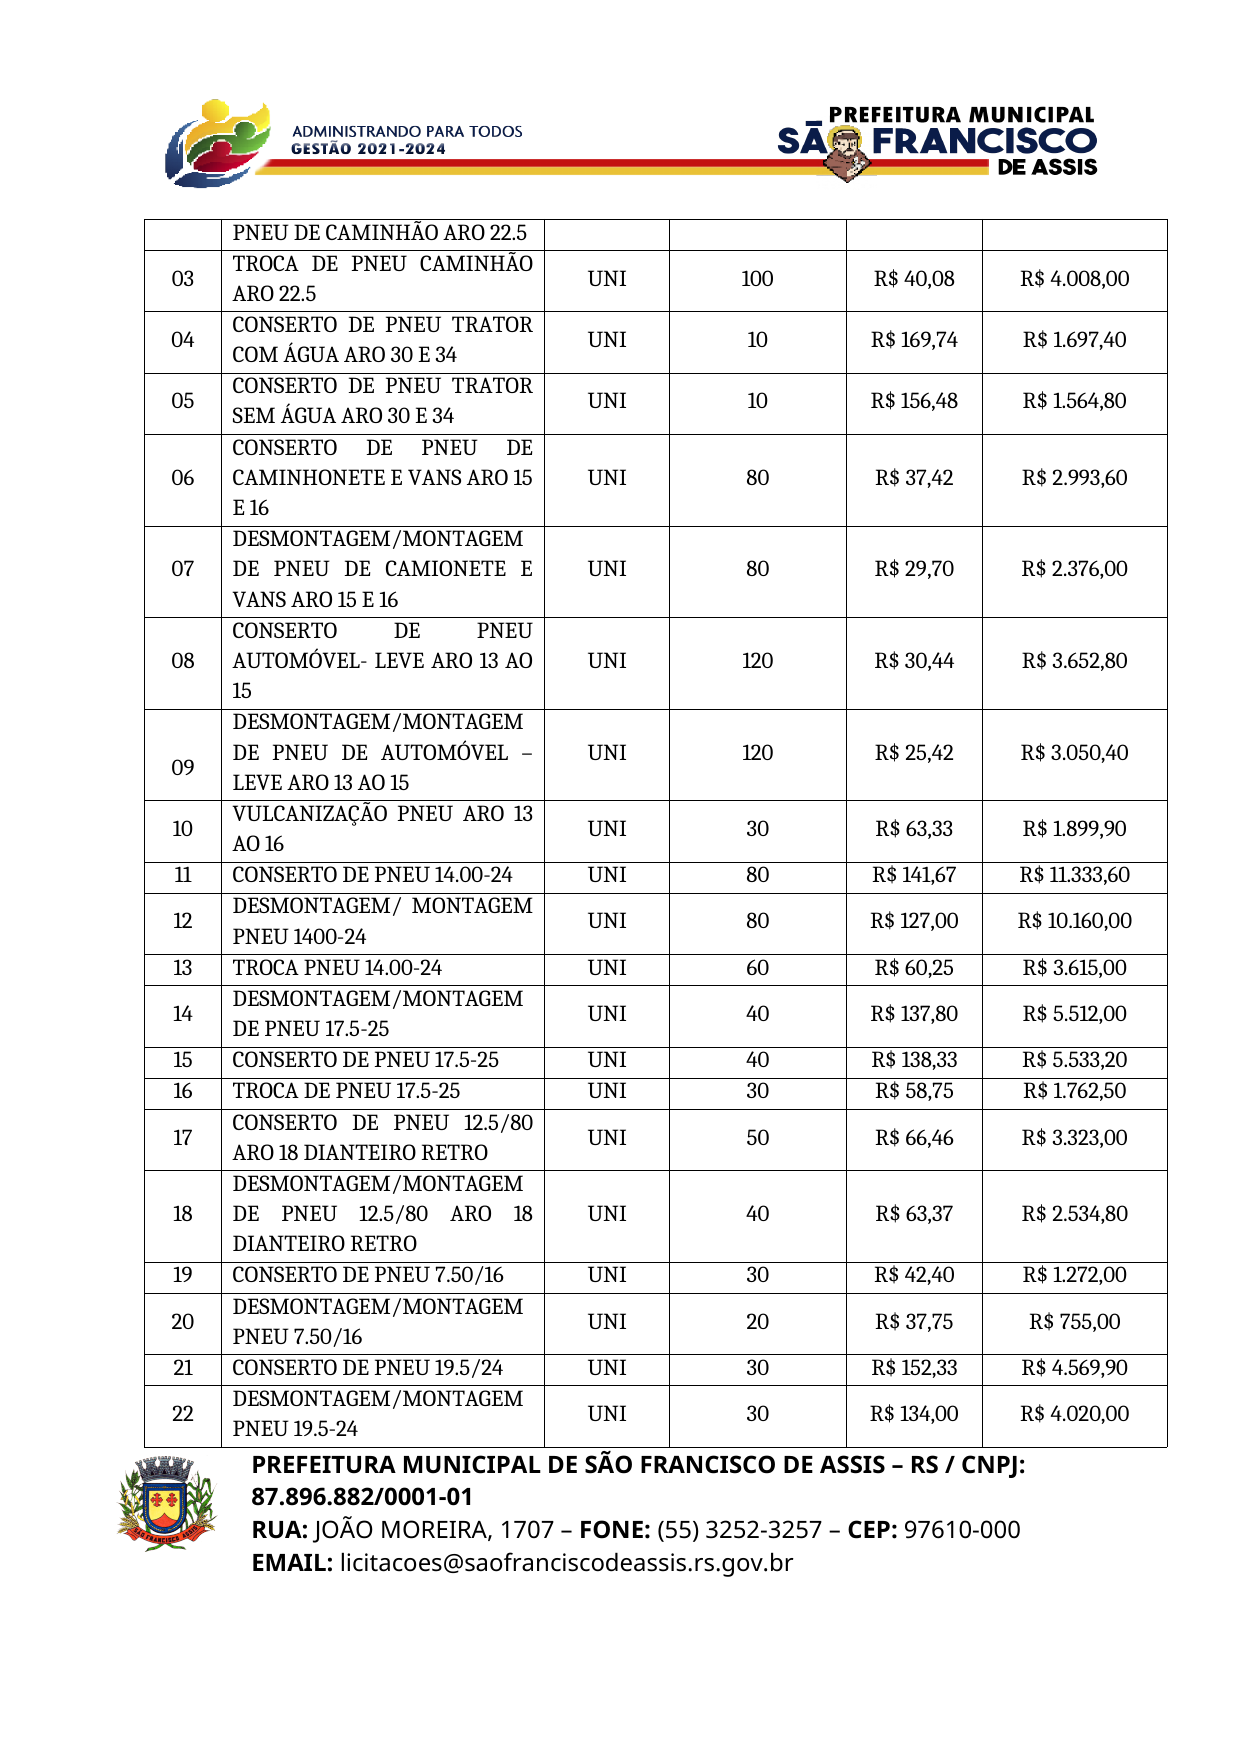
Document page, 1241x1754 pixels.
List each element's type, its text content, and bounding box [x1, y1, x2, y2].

table_cell R$ 60,25 [847, 955, 982, 985]
table_cell 13 [145, 955, 221, 985]
table_cell 06 [145, 435, 221, 526]
table_cell CONSERTO DE PNEU 19.5/24 [222, 1355, 544, 1385]
table_cell 15 [145, 1048, 221, 1078]
table_cell 19 [145, 1263, 221, 1293]
table_cell 11 [145, 863, 221, 893]
table_cell R$ 4.569,90 [983, 1355, 1167, 1385]
table_cell 20 [670, 1294, 846, 1354]
table_cell R$ 63,33 [847, 801, 982, 862]
table_cell 60 [670, 955, 846, 985]
table_cell [545, 220, 669, 250]
table_cell 30 [670, 1079, 846, 1109]
table_cell 12 [145, 894, 221, 954]
table_cell 80 [670, 435, 846, 526]
table_cell UNI [545, 986, 669, 1047]
table_cell R$ 152,33 [847, 1355, 982, 1385]
table_cell 22 [145, 1386, 221, 1447]
table_cell 17 [145, 1110, 221, 1170]
table_cell UNI [545, 863, 669, 893]
table_cell R$ 58,75 [847, 1079, 982, 1109]
table_cell R$ 755,00 [983, 1294, 1167, 1354]
table_cell R$ 1.697,40 [983, 312, 1167, 373]
table_cell UNI [545, 710, 669, 800]
table_cell 80 [670, 894, 846, 954]
table_cell UNI [545, 435, 669, 526]
table_cell CONSERTO DE PNEU TRATOR COM ÁGUA ARO 30 E 34 [222, 312, 544, 373]
table_cell 21 [145, 1355, 221, 1385]
table_cell CONSERTO DE PNEU 14.00-24 [222, 863, 544, 893]
table_cell R$ 4.020,00 [983, 1386, 1167, 1447]
table_cell CONSERTO DE PNEU 7.50/16 [222, 1263, 544, 1293]
table_cell UNI [545, 374, 669, 434]
table_cell 50 [670, 1110, 846, 1170]
table_cell R$ 30,44 [847, 618, 982, 709]
table_cell R$ 169,74 [847, 312, 982, 373]
table_cell 120 [670, 618, 846, 709]
table_cell UNI [545, 955, 669, 985]
table_cell R$ 2.376,00 [983, 527, 1167, 617]
table_cell R$ 141,67 [847, 863, 982, 893]
table_cell UNI [545, 1171, 669, 1262]
table_cell UNI [545, 894, 669, 954]
table_cell 30 [670, 1263, 846, 1293]
table_cell CONSERTO DE PNEU 12.5/80 ARO 18 DIANTEIRO RETRO [222, 1110, 544, 1170]
table_cell R$ 1.564,80 [983, 374, 1167, 434]
table_cell UNI [545, 1263, 669, 1293]
table_cell 03 [145, 251, 221, 311]
table_cell 80 [670, 863, 846, 893]
table_cell R$ 127,00 [847, 894, 982, 954]
table_cell 40 [670, 1048, 846, 1078]
table_cell 09 [145, 710, 221, 800]
table_cell UNI [545, 1079, 669, 1109]
table_cell 07 [145, 527, 221, 617]
table_cell 05 [145, 374, 221, 434]
table_cell 10 [670, 374, 846, 434]
table_cell UNI [545, 801, 669, 862]
table_cell 30 [670, 1386, 846, 1447]
table_cell 10 [145, 801, 221, 862]
table_cell UNI [545, 251, 669, 311]
table_cell R$ 138,33 [847, 1048, 982, 1078]
table_cell DESMONTAGEM/ MONTAGEM PNEU 1400-24 [222, 894, 544, 954]
table_cell 120 [670, 710, 846, 800]
table_cell 30 [670, 801, 846, 862]
table_cell R$ 3.615,00 [983, 955, 1167, 985]
table_cell R$ 66,46 [847, 1110, 982, 1170]
table_cell 80 [670, 527, 846, 617]
table_cell [670, 220, 846, 250]
table_cell CONSERTO DE PNEU AUTOMÓVEL- LEVE ARO 13 AO 15 [222, 618, 544, 709]
table_cell DESMONTAGEM/MONTAGEM DE PNEU 17.5-25 [222, 986, 544, 1047]
table_cell 04 [145, 312, 221, 373]
table_cell R$ 1.899,90 [983, 801, 1167, 862]
table_cell R$ 5.533,20 [983, 1048, 1167, 1078]
table_cell DESMONTAGEM/MONTAGEM DE PNEU 12.5/80 ARO 18 DIANTEIRO RETRO [222, 1171, 544, 1262]
table_cell R$ 2.534,80 [983, 1171, 1167, 1262]
table_cell DESMONTAGEM/MONTAGEM DE PNEU DE AUTOMÓVEL – LEVE ARO 13 AO 15 [222, 710, 544, 800]
table_cell R$ 137,80 [847, 986, 982, 1047]
table_cell R$ 134,00 [847, 1386, 982, 1447]
table_cell UNI [545, 312, 669, 373]
table_cell DESMONTAGEM/MONTAGEM PNEU 7.50/16 [222, 1294, 544, 1354]
table_cell R$ 3.652,80 [983, 618, 1167, 709]
table_cell R$ 42,40 [847, 1263, 982, 1293]
table_cell 18 [145, 1171, 221, 1262]
table_cell 40 [670, 1171, 846, 1262]
table_cell 14 [145, 986, 221, 1047]
table_cell R$ 1.762,50 [983, 1079, 1167, 1109]
table_cell UNI [545, 1048, 669, 1078]
table_cell R$ 1.272,00 [983, 1263, 1167, 1293]
table_cell 30 [670, 1355, 846, 1385]
table_cell R$ 5.512,00 [983, 986, 1167, 1047]
table_cell R$ 3.323,00 [983, 1110, 1167, 1170]
table_cell CONSERTO DE PNEU TRATOR SEM ÁGUA ARO 30 E 34 [222, 374, 544, 434]
table_cell CONSERTO DE PNEU DE CAMINHONETE E VANS ARO 15 E 16 [222, 435, 544, 526]
table_cell 16 [145, 1079, 221, 1109]
table_cell 10 [670, 312, 846, 373]
table_cell [145, 220, 221, 250]
table_cell PNEU DE CAMINHÃO ARO 22.5 [222, 220, 544, 250]
table_cell 08 [145, 618, 221, 709]
table_cell [847, 220, 982, 250]
table_cell TROCA DE PNEU 17.5-25 [222, 1079, 544, 1109]
table_cell DESMONTAGEM/MONTAGEM DE PNEU DE CAMIONETE E VANS ARO 15 E 16 [222, 527, 544, 617]
table_cell R$ 156,48 [847, 374, 982, 434]
table_cell DESMONTAGEM/MONTAGEM PNEU 19.5-24 [222, 1386, 544, 1447]
table_cell 20 [145, 1294, 221, 1354]
table_cell R$ 11.333,60 [983, 863, 1167, 893]
table_cell R$ 25,42 [847, 710, 982, 800]
table_cell UNI [545, 1355, 669, 1385]
table_cell 40 [670, 986, 846, 1047]
table_cell VULCANIZAÇÃO PNEU ARO 13 AO 16 [222, 801, 544, 862]
table_cell [983, 220, 1167, 250]
table_cell R$ 40,08 [847, 251, 982, 311]
table_cell UNI [545, 1110, 669, 1170]
table_cell CONSERTO DE PNEU 17.5-25 [222, 1048, 544, 1078]
table_cell R$ 29,70 [847, 527, 982, 617]
table_cell R$ 37,75 [847, 1294, 982, 1354]
table_cell R$ 4.008,00 [983, 251, 1167, 311]
table_cell R$ 10.160,00 [983, 894, 1167, 954]
table_cell UNI [545, 618, 669, 709]
table_cell TROCA DE PNEU CAMINHÃO ARO 22.5 [222, 251, 544, 311]
table_cell R$ 3.050,40 [983, 710, 1167, 800]
table_cell R$ 37,42 [847, 435, 982, 526]
table_cell UNI [545, 1294, 669, 1354]
table_cell UNI [545, 527, 669, 617]
table_cell UNI [545, 1386, 669, 1447]
table_cell R$ 63,37 [847, 1171, 982, 1262]
table_cell 100 [670, 251, 846, 311]
table_cell TROCA PNEU 14.00-24 [222, 955, 544, 985]
table_cell R$ 2.993,60 [983, 435, 1167, 526]
